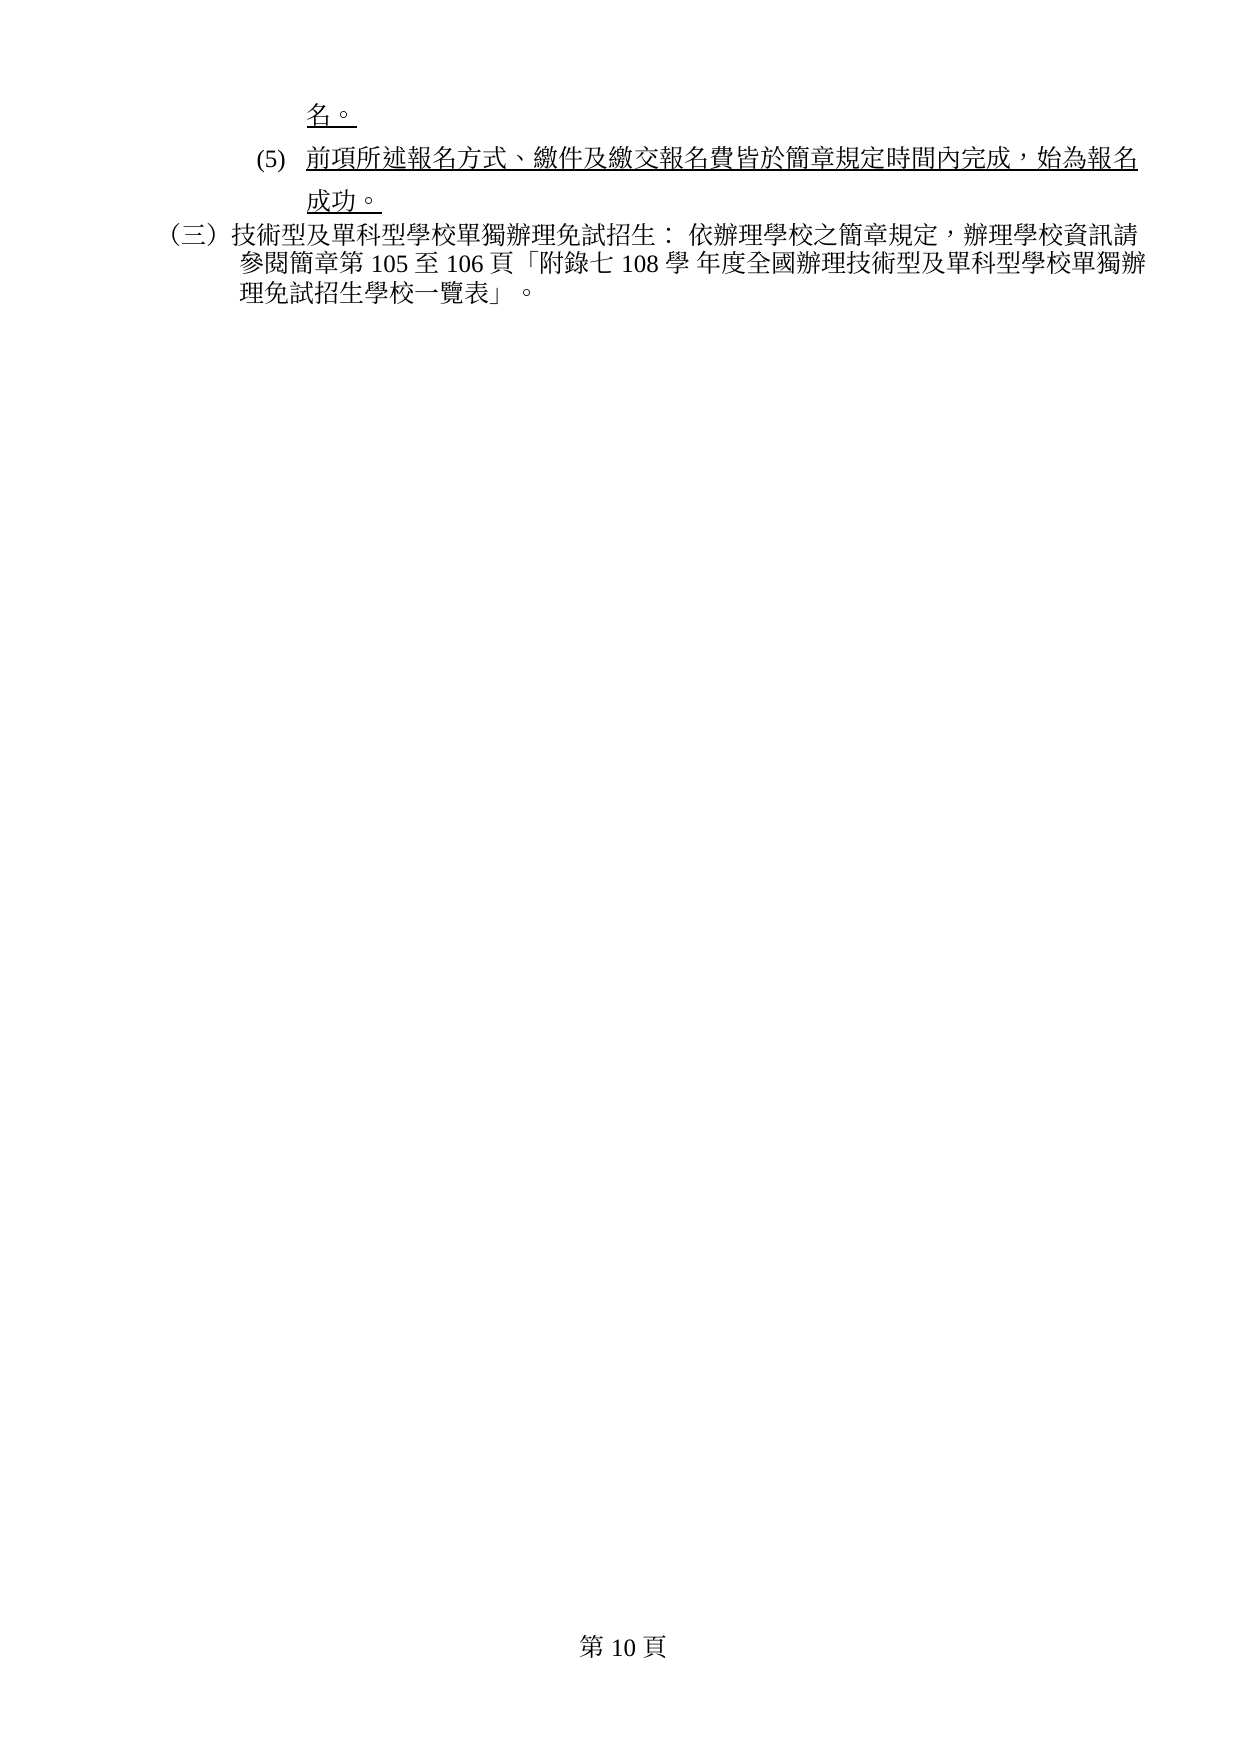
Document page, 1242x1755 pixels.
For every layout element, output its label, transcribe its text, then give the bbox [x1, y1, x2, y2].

text 成功。 [307, 174, 389, 217]
text (5) 前項所述報名方式、繳件及繳交報名費皆於簡章規定時間內完成，始為報名 [256, 133, 1177, 174]
text （三）技術型及單科型學校單獨辦理免試招生： 依辦理學校之簡章規定，辦理學校資訊請參閱簡章第 105 至 106 頁「附錄七 108 學 年度全國辦理技術型及單科型學校單獨辦理免試招生學校一覽表」。 [156, 220, 1150, 310]
text 名。 [307, 89, 1151, 133]
